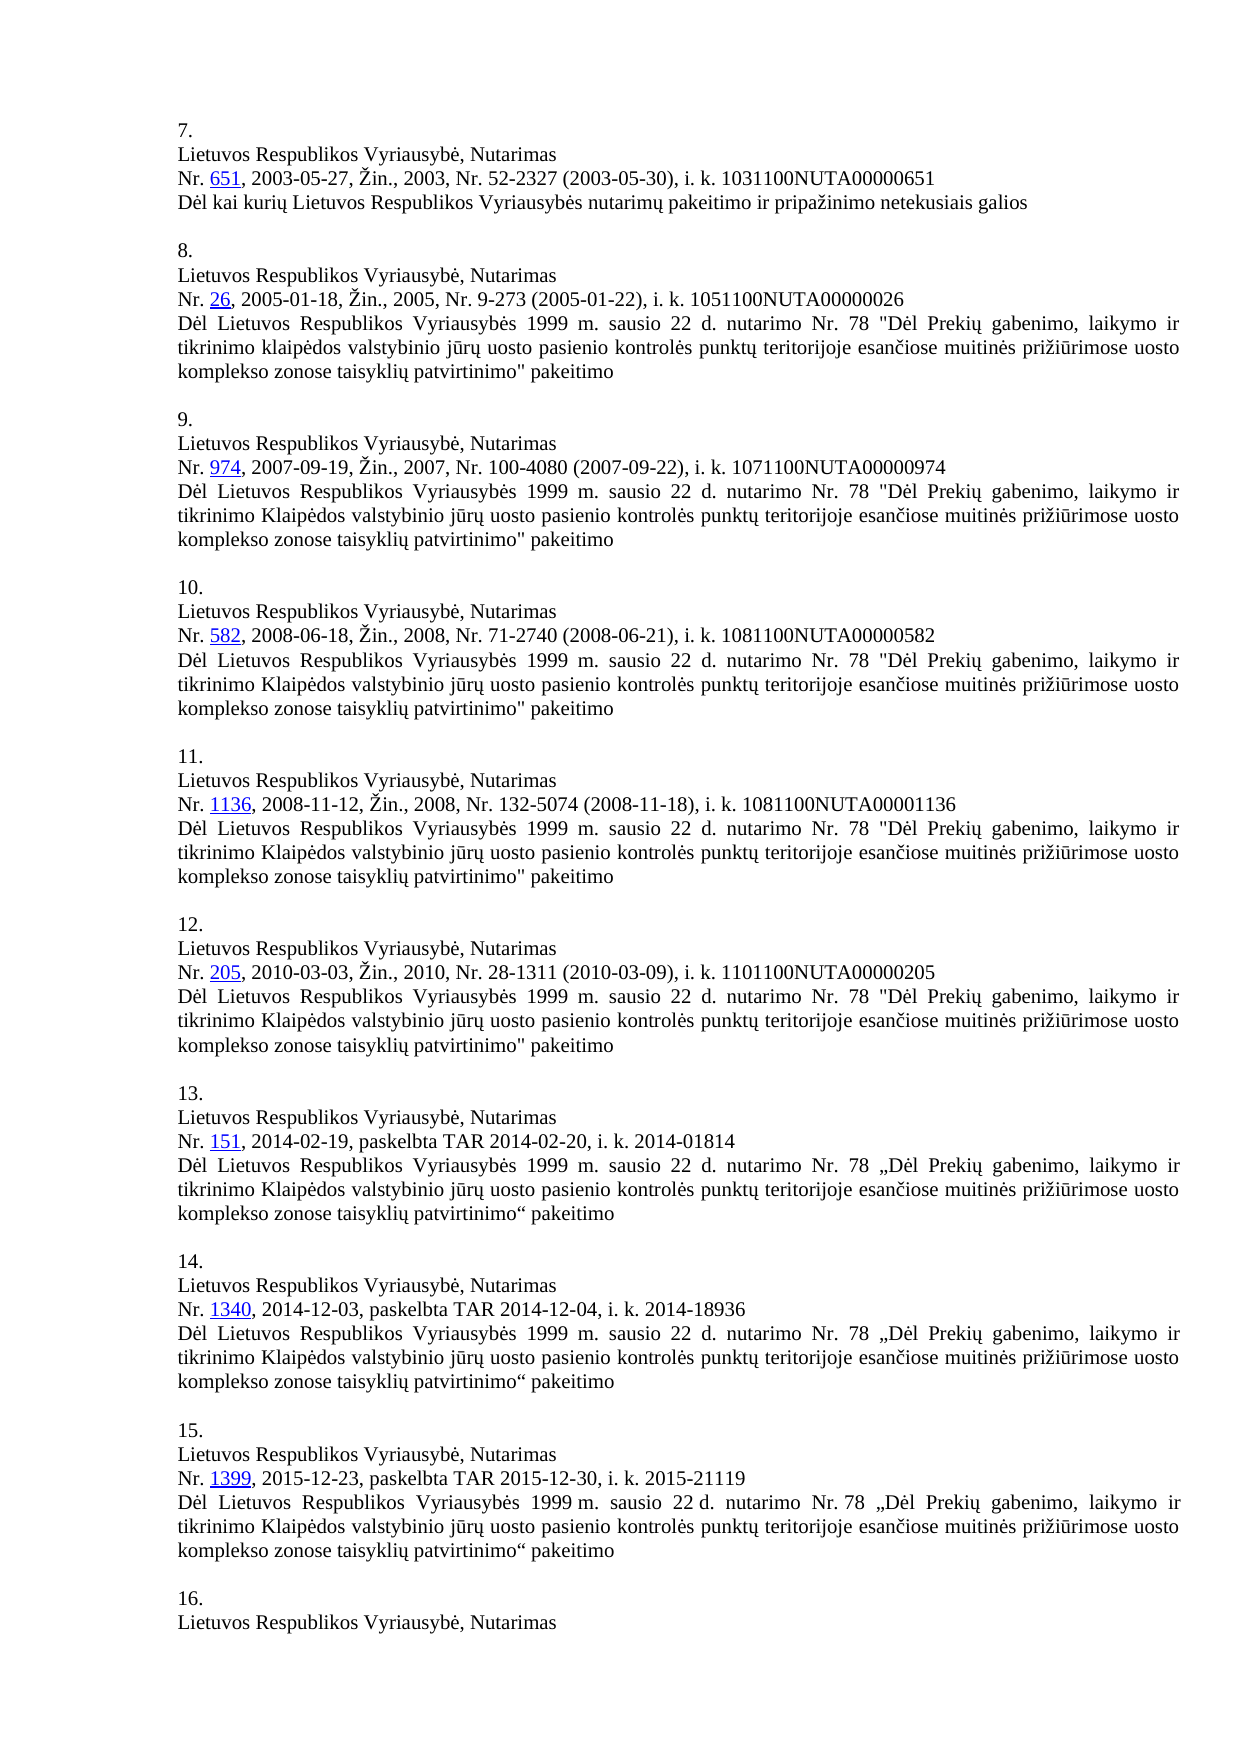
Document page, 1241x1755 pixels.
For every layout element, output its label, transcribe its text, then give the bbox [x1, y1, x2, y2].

text 16. [177, 1586, 1181, 1610]
text Lietuvos Respublikos Vyriausybė, Nutarimas [177, 431, 1181, 455]
text Lietuvos Respublikos Vyriausybė, Nutarimas [177, 599, 1181, 623]
text Dėl Lietuvos Respublikos Vyriausybės 1999 m. sausio 22 d. nutarimo Nr. 78 "Dėl Prekių gabenimo, laikymo ir tikrinimo klaipėdos valstybinio jūrų uosto pasienio kontrolės punktų teritorijoje esančiose muitinės prižiūrimose uosto komplekso zonose taisyklių patvirtinimo" pakeitimo [177, 311, 1181, 383]
text 15. [177, 1417, 1181, 1442]
text 8. [177, 238, 1181, 262]
text 7. [177, 118, 1181, 142]
text Lietuvos Respublikos Vyriausybė, Nutarimas [177, 142, 1181, 166]
text 14. [177, 1249, 1181, 1273]
text Dėl Lietuvos Respublikos Vyriausybės 1999 m. sausio 22 d. nutarimo Nr. 78 „Dėl Prekių gabenimo, laikymo ir tikrinimo Klaipėdos valstybinio jūrų uosto pasienio kontrolės punktų teritorijoje esančiose muitinės prižiūrimose uosto komplekso zonose taisyklių patvirtinimo“ pakeitimo [177, 1153, 1181, 1225]
text Dėl Lietuvos Respublikos Vyriausybės 1999 m. sausio 22 d. nutarimo Nr. 78 "Dėl Prekių gabenimo, laikymo ir tikrinimo Klaipėdos valstybinio jūrų uosto pasienio kontrolės punktų teritorijoje esančiose muitinės prižiūrimose uosto komplekso zonose taisyklių patvirtinimo" pakeitimo [177, 479, 1181, 551]
text Nr. 582, 2008-06-18, Žin., 2008, Nr. 71-2740 (2008-06-21), i. k. 1081100NUTA00000582 [177, 623, 1181, 647]
text Nr. 1399, 2015-12-23, paskelbta TAR 2015-12-30, i. k. 2015-21119 [177, 1466, 1181, 1490]
text Nr. 205, 2010-03-03, Žin., 2010, Nr. 28-1311 (2010-03-09), i. k. 1101100NUTA00000205 [177, 960, 1181, 984]
text Nr. 651, 2003-05-27, Žin., 2003, Nr. 52-2327 (2003-05-30), i. k. 1031100NUTA00000651 [177, 166, 1181, 190]
text Dėl Lietuvos Respublikos Vyriausybės 1999 m. sausio 22 d. nutarimo Nr. 78 „Dėl Prekių gabenimo, laikymo ir tikrinimo Klaipėdos valstybinio jūrų uosto pasienio kontrolės punktų teritorijoje esančiose muitinės prižiūrimose uosto komplekso zonose taisyklių patvirtinimo“ pakeitimo [177, 1490, 1181, 1562]
text Lietuvos Respublikos Vyriausybė, Nutarimas [177, 262, 1181, 287]
text Nr. 974, 2007-09-19, Žin., 2007, Nr. 100-4080 (2007-09-22), i. k. 1071100NUTA00000974 [177, 455, 1181, 479]
text Nr. 151, 2014-02-19, paskelbta TAR 2014-02-20, i. k. 2014-01814 [177, 1129, 1181, 1153]
text Lietuvos Respublikos Vyriausybė, Nutarimas [177, 1442, 1181, 1466]
text Dėl Lietuvos Respublikos Vyriausybės 1999 m. sausio 22 d. nutarimo Nr. 78 "Dėl Prekių gabenimo, laikymo ir tikrinimo Klaipėdos valstybinio jūrų uosto pasienio kontrolės punktų teritorijoje esančiose muitinės prižiūrimose uosto komplekso zonose taisyklių patvirtinimo" pakeitimo [177, 647, 1181, 720]
text Dėl Lietuvos Respublikos Vyriausybės 1999 m. sausio 22 d. nutarimo Nr. 78 "Dėl Prekių gabenimo, laikymo ir tikrinimo Klaipėdos valstybinio jūrų uosto pasienio kontrolės punktų teritorijoje esančiose muitinės prižiūrimose uosto komplekso zonose taisyklių patvirtinimo" pakeitimo [177, 984, 1181, 1057]
text Dėl Lietuvos Respublikos Vyriausybės 1999 m. sausio 22 d. nutarimo Nr. 78 „Dėl Prekių gabenimo, laikymo ir tikrinimo Klaipėdos valstybinio jūrų uosto pasienio kontrolės punktų teritorijoje esančiose muitinės prižiūrimose uosto komplekso zonose taisyklių patvirtinimo“ pakeitimo [177, 1321, 1181, 1393]
text Lietuvos Respublikos Vyriausybė, Nutarimas [177, 1273, 1181, 1297]
text 10. [177, 575, 1181, 599]
text Dėl kai kurių Lietuvos Respublikos Vyriausybės nutarimų pakeitimo ir pripažinimo netekusiais galios [177, 190, 1181, 214]
text Lietuvos Respublikos Vyriausybė, Nutarimas [177, 1610, 1181, 1634]
text Nr. 1340, 2014-12-03, paskelbta TAR 2014-12-04, i. k. 2014-18936 [177, 1297, 1181, 1321]
text Nr. 1136, 2008-11-12, Žin., 2008, Nr. 132-5074 (2008-11-18), i. k. 1081100NUTA00001136 [177, 792, 1181, 816]
text 9. [177, 407, 1181, 431]
text 12. [177, 912, 1181, 936]
text 13. [177, 1081, 1181, 1105]
text Lietuvos Respublikos Vyriausybė, Nutarimas [177, 768, 1181, 792]
text Nr. 26, 2005-01-18, Žin., 2005, Nr. 9-273 (2005-01-22), i. k. 1051100NUTA00000026 [177, 287, 1181, 311]
text Dėl Lietuvos Respublikos Vyriausybės 1999 m. sausio 22 d. nutarimo Nr. 78 "Dėl Prekių gabenimo, laikymo ir tikrinimo Klaipėdos valstybinio jūrų uosto pasienio kontrolės punktų teritorijoje esančiose muitinės prižiūrimose uosto komplekso zonose taisyklių patvirtinimo" pakeitimo [177, 816, 1181, 888]
text Lietuvos Respublikos Vyriausybė, Nutarimas [177, 936, 1181, 960]
text 11. [177, 744, 1181, 768]
text Lietuvos Respublikos Vyriausybė, Nutarimas [177, 1105, 1181, 1129]
